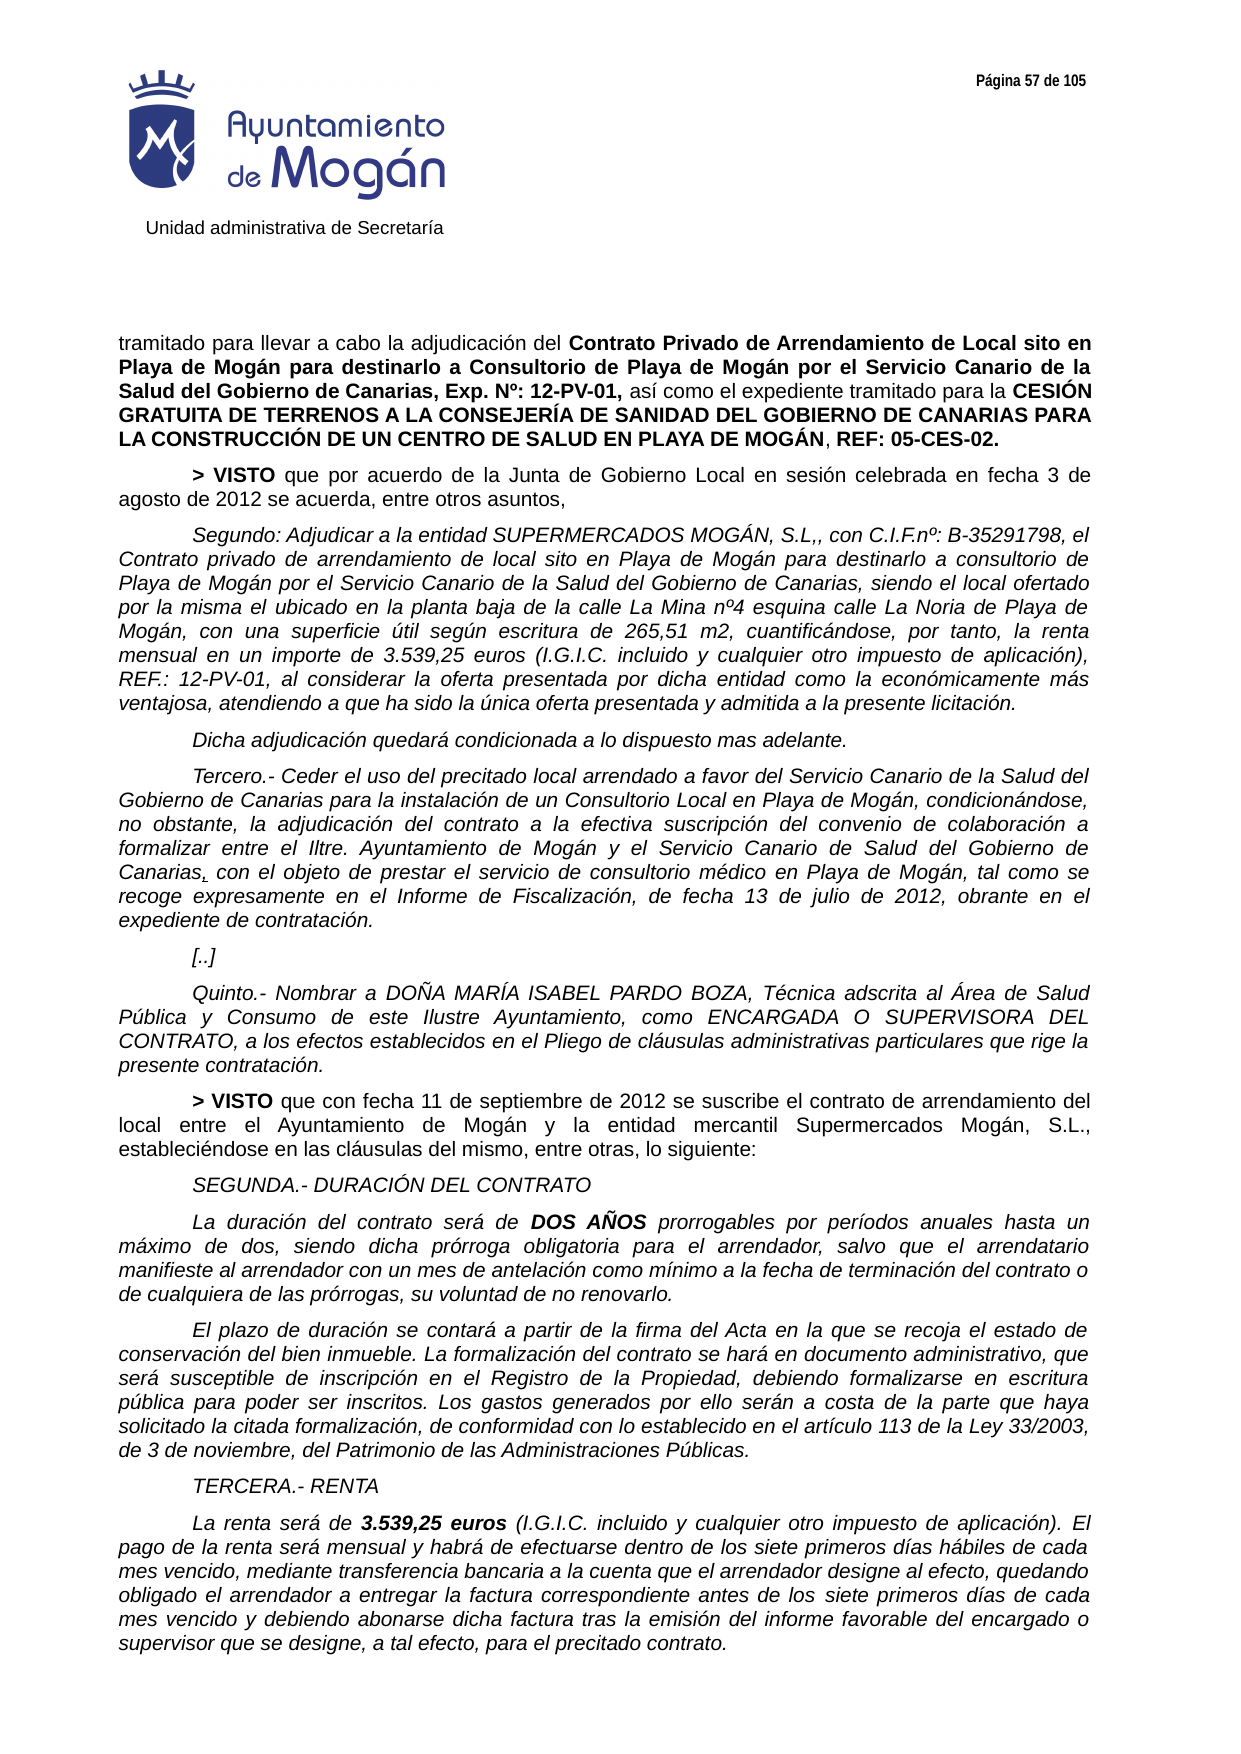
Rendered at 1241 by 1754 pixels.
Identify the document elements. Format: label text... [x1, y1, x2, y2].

text El plazo de duración se contará a partir de la firma del Acta en la que se recoja el estado de conservación del bien inmueble. La formalización del contrato se hará en documento administrativo, que será susceptible de inscripción en el Registro de la Propiedad, debiendo formalizarse en escritura pública para poder ser inscritos. Los gastos generados por ello serán a costa de la parte que haya solicitado la citada formalización, de conformidad con lo establecido en el artículo 113 de la Ley 33/2003, de 3 de noviembre, del Patrimonio de las Administraciones Públicas. [118, 1318, 1092, 1462]
text Tercero.- Ceder el uso del precitado local arrendado a favor del Servicio Canario de la Salud del Gobierno de Canarias para la instalación de un Consultorio Local en Playa de Mogán, condicionándose, no obstante, la adjudicación del contrato a la efectiva suscripción del convenio de colaboración a formalizar entre el Iltre. Ayuntamiento de Mogán y el Servicio Canario de Salud del Gobierno de Canarias, con el objeto de prestar el servicio de consultorio médico en Playa de Mogán, tal como se recoge expresamente en el Informe de Fiscalización, de fecha 13 de julio de 2012, obrante en el expediente de contratación. [118, 764, 1092, 932]
text La renta será de 3.539,25 euros (I.G.I.C. incluido y cualquier otro impuesto de aplicación). El pago de la renta será mensual y habrá de efectuarse dentro de los siete primeros días hábiles de cada mes vencido, mediante transferencia bancaria a la cuenta que el arrendador designe al efecto, quedando obligado el arrendador a entregar la factura correspondiente antes de los siete primeros días de cada mes vencido y debiendo abonarse dicha factura tras la emisión del informe favorable del encargado o supervisor que se designe, a tal efecto, para el precitado contrato. [118, 1511, 1092, 1654]
text tramitado para llevar a cabo la adjudicación del Contrato Privado de Arrendamiento de Local sito en Playa de Mogán para destinarlo a Consultorio de Playa de Mogán por el Servicio Canario de la Salud del Gobierno de Canarias, Exp. Nº: 12-PV-01, así como el expediente tramitado para la CESIÓN GRATUITA DE TERRENOS A LA CONSEJERÍA DE SANIDAD DEL GOBIERNO DE CANARIAS PARA LA CONSTRUCCIÓN DE UN CENTRO DE SALUD EN PLAYA DE MOGÁN, REF: 05-CES-02. [118, 331, 1092, 450]
text > VISTO que por acuerdo de la Junta de Gobierno Local en sesión celebrada en fecha 3 de agosto de 2012 se acuerda, entre otros asuntos, [118, 463, 1092, 511]
text SEGUNDA.- DURACIÓN DEL CONTRATO [118, 1173, 1092, 1197]
text Quinto.- Nombrar a DOÑA MARÍA ISABEL PARDO BOZA, Técnica adscrita al Área de Salud Pública y Consumo de este Ilustre Ayuntamiento, como ENCARGADA O SUPERVISORA DEL CONTRATO, a los efectos establecidos en el Pliego de cláusulas administrativas particulares que rige la presente contratación. [118, 981, 1092, 1076]
picture [128, 70, 445, 206]
text TERCERA.- RENTA [118, 1474, 1092, 1498]
text La duración del contrato será de DOS AÑOS prorrogables por períodos anuales hasta un máximo de dos, siendo dicha prórroga obligatoria para el arrendador, salvo que el arrendatario manifieste al arrendador con un mes de antelación como mínimo a la fecha de terminación del contrato o de cualquiera de las prórrogas, su voluntad de no renovarlo. [118, 1210, 1092, 1306]
text Segundo: Adjudicar a la entidad SUPERMERCADOS MOGÁN, S.L,, con C.I.F.nº: B-35291798, el Contrato privado de arrendamiento de local sito en Playa de Mogán para destinarlo a consultorio de Playa de Mogán por el Servicio Canario de la Salud del Gobierno de Canarias, siendo el local ofertado por la misma el ubicado en la planta baja de la calle La Mina nº4 esquina calle La Noria de Playa de Mogán, con una superficie útil según escritura de 265,51 m2, cuantificándose, por tanto, la renta mensual en un importe de 3.539,25 euros (I.G.I.C. incluido y cualquier otro impuesto de aplicación), REF.: 12-PV-01, al considerar la oferta presentada por dicha entidad como la económicamente más ventajosa, atendiendo a que ha sido la única oferta presentada y admitida a la presente licitación. [118, 523, 1092, 715]
text [..] [118, 944, 1092, 968]
text Dicha adjudicación quedará condicionada a lo dispuesto mas adelante. [118, 727, 1092, 751]
text > VISTO que con fecha 11 de septiembre de 2012 se suscribe el contrato de arrendamiento del local entre el Ayuntamiento de Mogán y la entidad mercantil Supermercados Mogán, S.L., estableciéndose en las cláusulas del mismo, entre otras, lo siguiente: [118, 1089, 1092, 1161]
